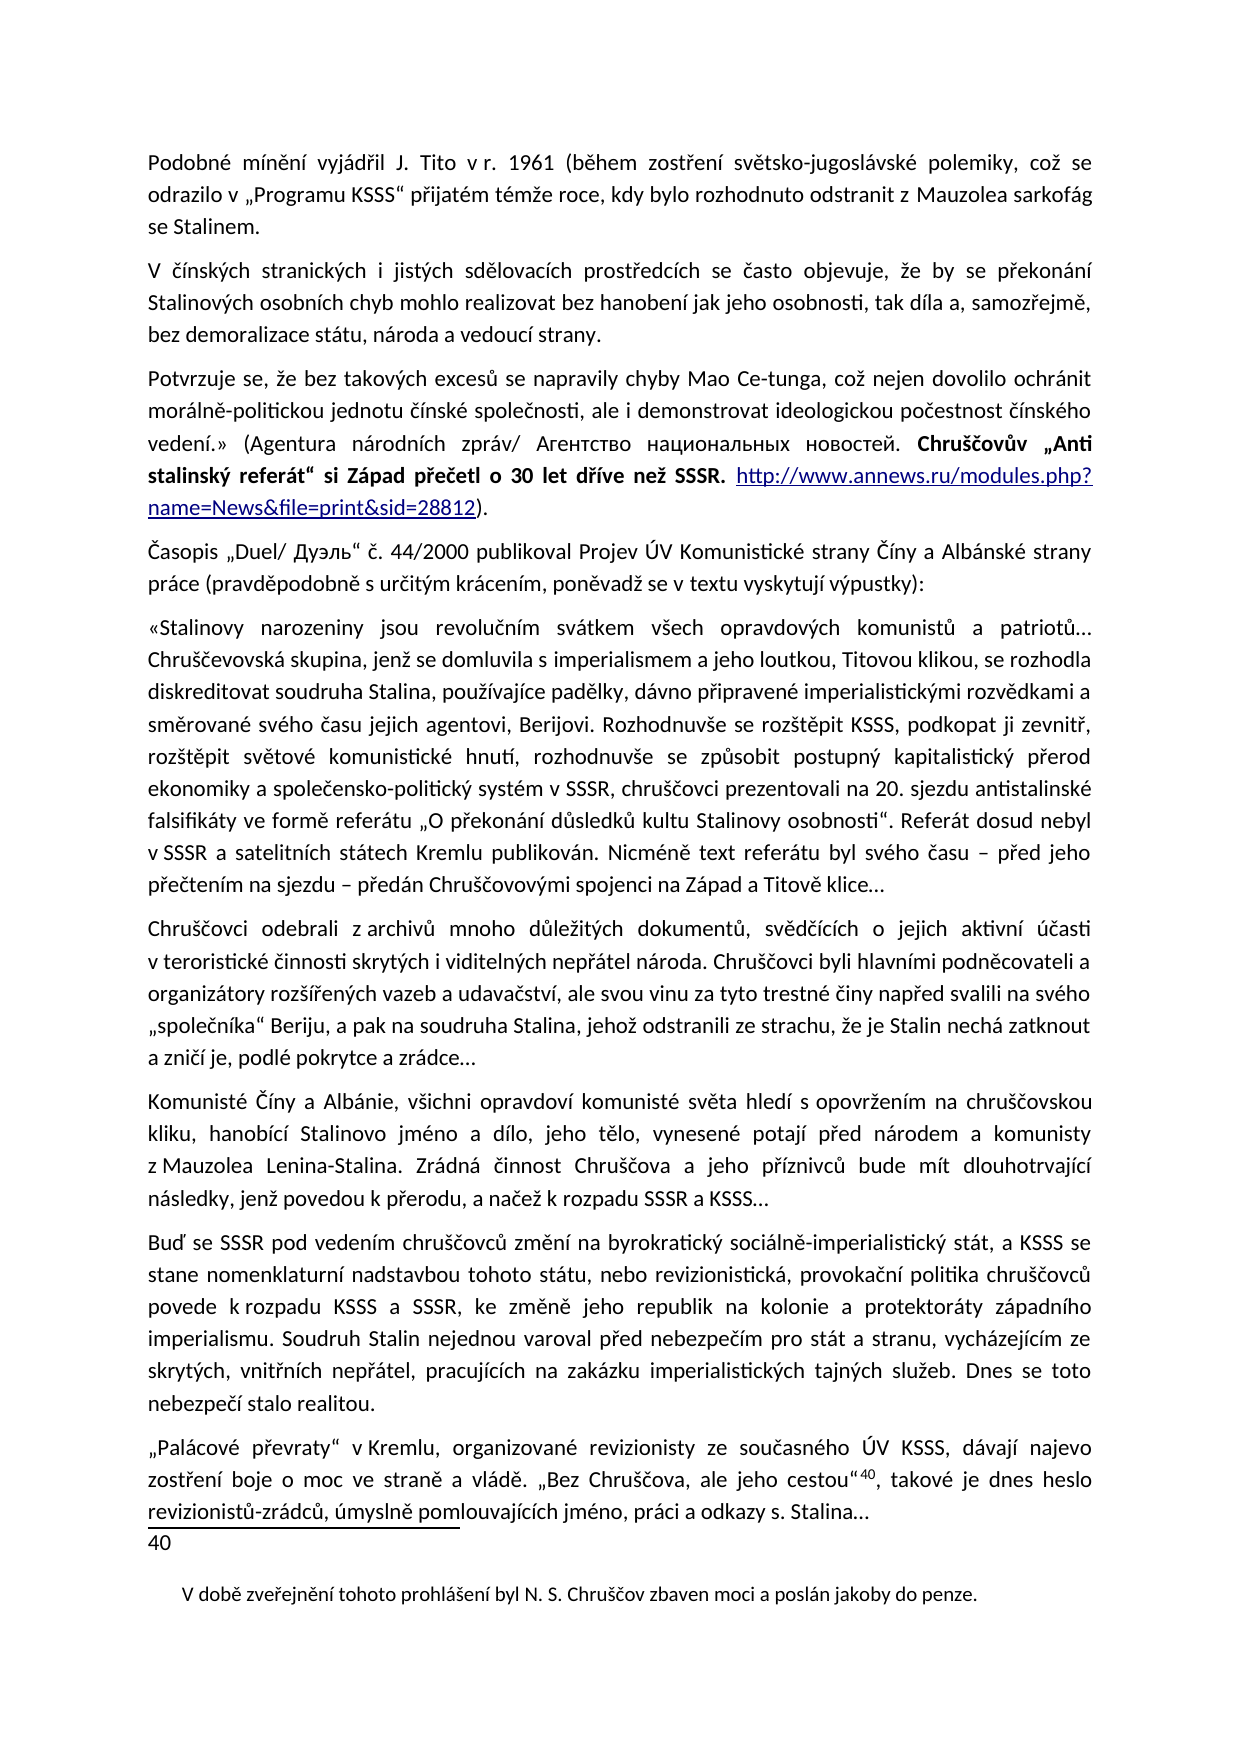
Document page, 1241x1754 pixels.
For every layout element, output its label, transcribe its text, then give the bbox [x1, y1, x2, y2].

text Časopis „Duel/ Дуэль“ č. 44/2000 publikoval Projev ÚV Komunistické strany Číny a Albánské strany práce (pravděpodobně s určitým krácením, poněvadž se v textu vyskytují výpustky): [148, 537, 1093, 597]
text Chruščovci odebrali z archivů mnoho důležitých dokumentů, svědčících o jejich aktivní účasti v teroristické činnosti skrytých i viditelných nepřátel národa. Chruščovci byli hlavními podněcovateli a organizátory rozšířených vazeb a udavačství, ale svou vinu za tyto trestné činy napřed svalili na svého „společníka“ Beriju, a pak na soudruha Stalina, jehož odstranili ze strachu, že je Stalin nechá zatknout a zničí je, podlé pokrytce a zrádce… [148, 914, 1093, 1071]
text «Stalinovy narozeniny jsou revolučním svátkem všech opravdových komunistů a patriotů… Chruščevovská skupina, jenž se domluvila s imperialismem a jeho loutkou, Titovou klikou, se rozhodla diskreditovat soudruha Stalina, používajíce padělky, dávno připravené imperialistickými rozvědkami a směrované svého času jejich agentovi, Berijovi. Rozhodnuvše se rozštěpit KSSS, podkopat ji zevnitř, rozštěpit světové komunistické hnutí, rozhodnuvše se způsobit postupný kapitalistický přerod ekonomiky a společensko-politický systém v SSSR, chruščovci prezentovali na 20. sjezdu antistalinské falsifikáty ve formě referátu „O překonání důsledků kultu Stalinovy osobnosti“. Referát dosud nebyl v SSSR a satelitních státech Kremlu publikován. Nicméně text referátu byl svého času – před jeho přečtením na sjezdu – předán Chruščovovými spojenci na Západ a Titově klice… [148, 613, 1093, 899]
text V době zveřejnění tohoto prohlášení byl N. S. Chruščov zbaven moci a poslán jakoby do penze. [148, 1581, 1093, 1606]
text Komunisté Číny a Albánie, všichni opravdoví komunisté světa hledí s opovržením na chruščovskou kliku, hanobící Stalinovo jméno a dílo, jeho tělo, vynesené potají před národem a komunisty z Mauzolea Lenina-Stalina. Zrádná činnost Chruščova a jeho příznivců bude mít dlouhotrvající následky, jenž povedou k přerodu, a načež k rozpadu SSSR a KSSS… [148, 1087, 1093, 1212]
text V čínských stranických i jistých sdělovacích prostředcích se často objevuje, že by se překonání Stalinových osobních chyb mohlo realizovat bez hanobení jak jeho osobnosti, tak díla a, samozřejmě, bez demoralizace státu, národa a vedoucí strany. [148, 256, 1093, 348]
text Buď se SSSR pod vedením chruščovců změní na byrokratický sociálně-imperialistický stát, a KSSS se stane nomenklaturní nadstavbou tohoto státu, nebo revizionistická, provokační politika chruščovců povede k rozpadu KSSS a SSSR, ke změně jeho republik na kolonie a protektoráty západního imperialismu. Soudruh Stalin nejednou varoval před nebezpečím pro stát a stranu, vycházejícím ze skrytých, vnitřních nepřátel, pracujících na zakázku imperialistických tajných služeb. Dnes se toto nebezpečí stalo realitou. [148, 1228, 1093, 1417]
text „Palácové převraty“ v Kremlu, organizované revizionisty ze současného ÚV KSSS, dávají najevo zostření boje o moc ve straně a vládě. „Bez Chruščova, ale jeho cestou“, takové je dnes heslo revizionistů-zrádců, úmyslně pomlouvajících jméno, práci a odkazy s. Stalina… [148, 1433, 1093, 1525]
text Podobné mínění vyjádřil J. Tito v r. 1961 (během zostření světsko-jugoslávské polemiky, což se odrazilo v „Programu KSSS“ přijatém témže roce, kdy bylo rozhodnuto odstranit z Mauzolea sarkofág se Stalinem. [148, 148, 1093, 240]
text Potvrzuje se, že bez takových excesů se napravily chyby Mao Ce-tunga, což nejen dovolilo ochránit morálně-politickou jednotu čínské společnosti, ale i demonstrovat ideologickou počestnost čínského vedení.» (Agentura národních zpráv/ Агентство национальных новостей. Chruščovův „Anti stalinský referát“ si Západ přečetl o 30 let dříve než SSSR. http://www.annews.ru/modules.php?name=News&file=print&sid=28812). [148, 364, 1093, 521]
